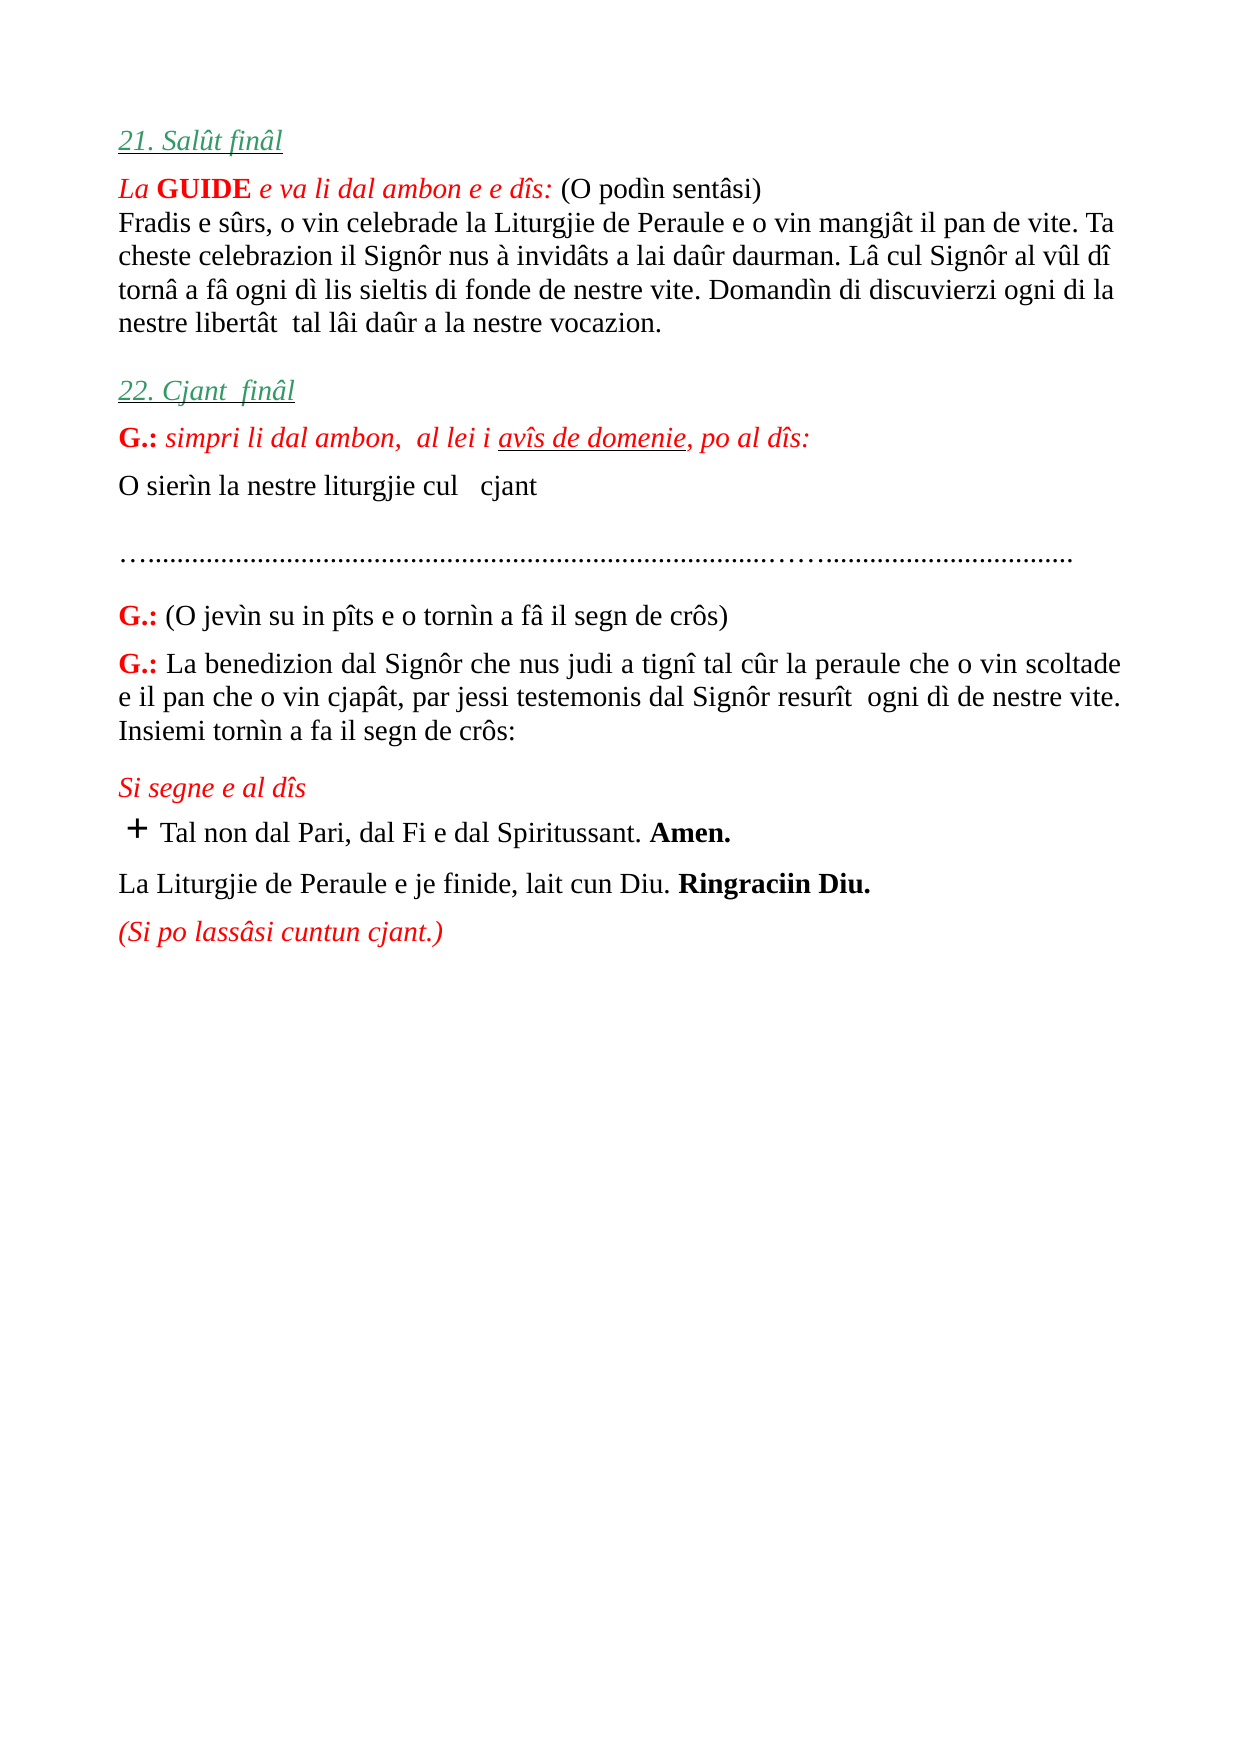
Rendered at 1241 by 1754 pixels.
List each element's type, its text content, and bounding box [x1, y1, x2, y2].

text 22. Cjant finâl [118, 373, 1122, 406]
text G.: (O jevìn su in pîts e o tornìn a fâ il segn de crôs) [118, 598, 1122, 631]
text ….....................................................................................…….................................. [118, 536, 1122, 569]
text G.: La benedizion dal Signôr che nus judi a tignî tal cûr la peraule che o vin scoltade e il pan che o vin cjapât, par jessi testemonis dal Signôr resurît ogni dì de nestre vite. Insiemi tornìn a fa il segn de crôs: [118, 646, 1122, 746]
text (Si po lassâsi cuntun cjant.) [118, 914, 1122, 948]
text G.: simpri li dal ambon, al lei i avîs de domenie, po al dîs: [118, 421, 1122, 454]
text La Liturgjie de Peraule e je finide, lait cun Diu. Ringraciin Diu. [118, 866, 1122, 900]
text O sierìn la nestre liturgjie cul cjant [118, 468, 1122, 502]
text Si segne e al dîs [118, 770, 1122, 804]
text + Tal non dal Pari, dal Fi e dal Spiritussant. Amen. [118, 804, 1122, 852]
text Fradis e sûrs, o vin celebrade la Liturgjie de Peraule e o vin mangjât il pan de vite. Ta cheste celebrazion il Signôr nus à invidâts a lai daûr daurman. Lâ cul Signôr al vûl dî tornâ a fâ ogni dì lis sieltis di fonde de nestre vite. Domandìn di discuvierzi ogni di la nestre libertât tal lâi daûr a la nestre vocazion. [118, 205, 1122, 339]
text La GUIDE e va li dal ambon e e dîs: (O podìn sentâsi) [118, 171, 1122, 205]
text 21. Salût finâl [118, 123, 1122, 157]
